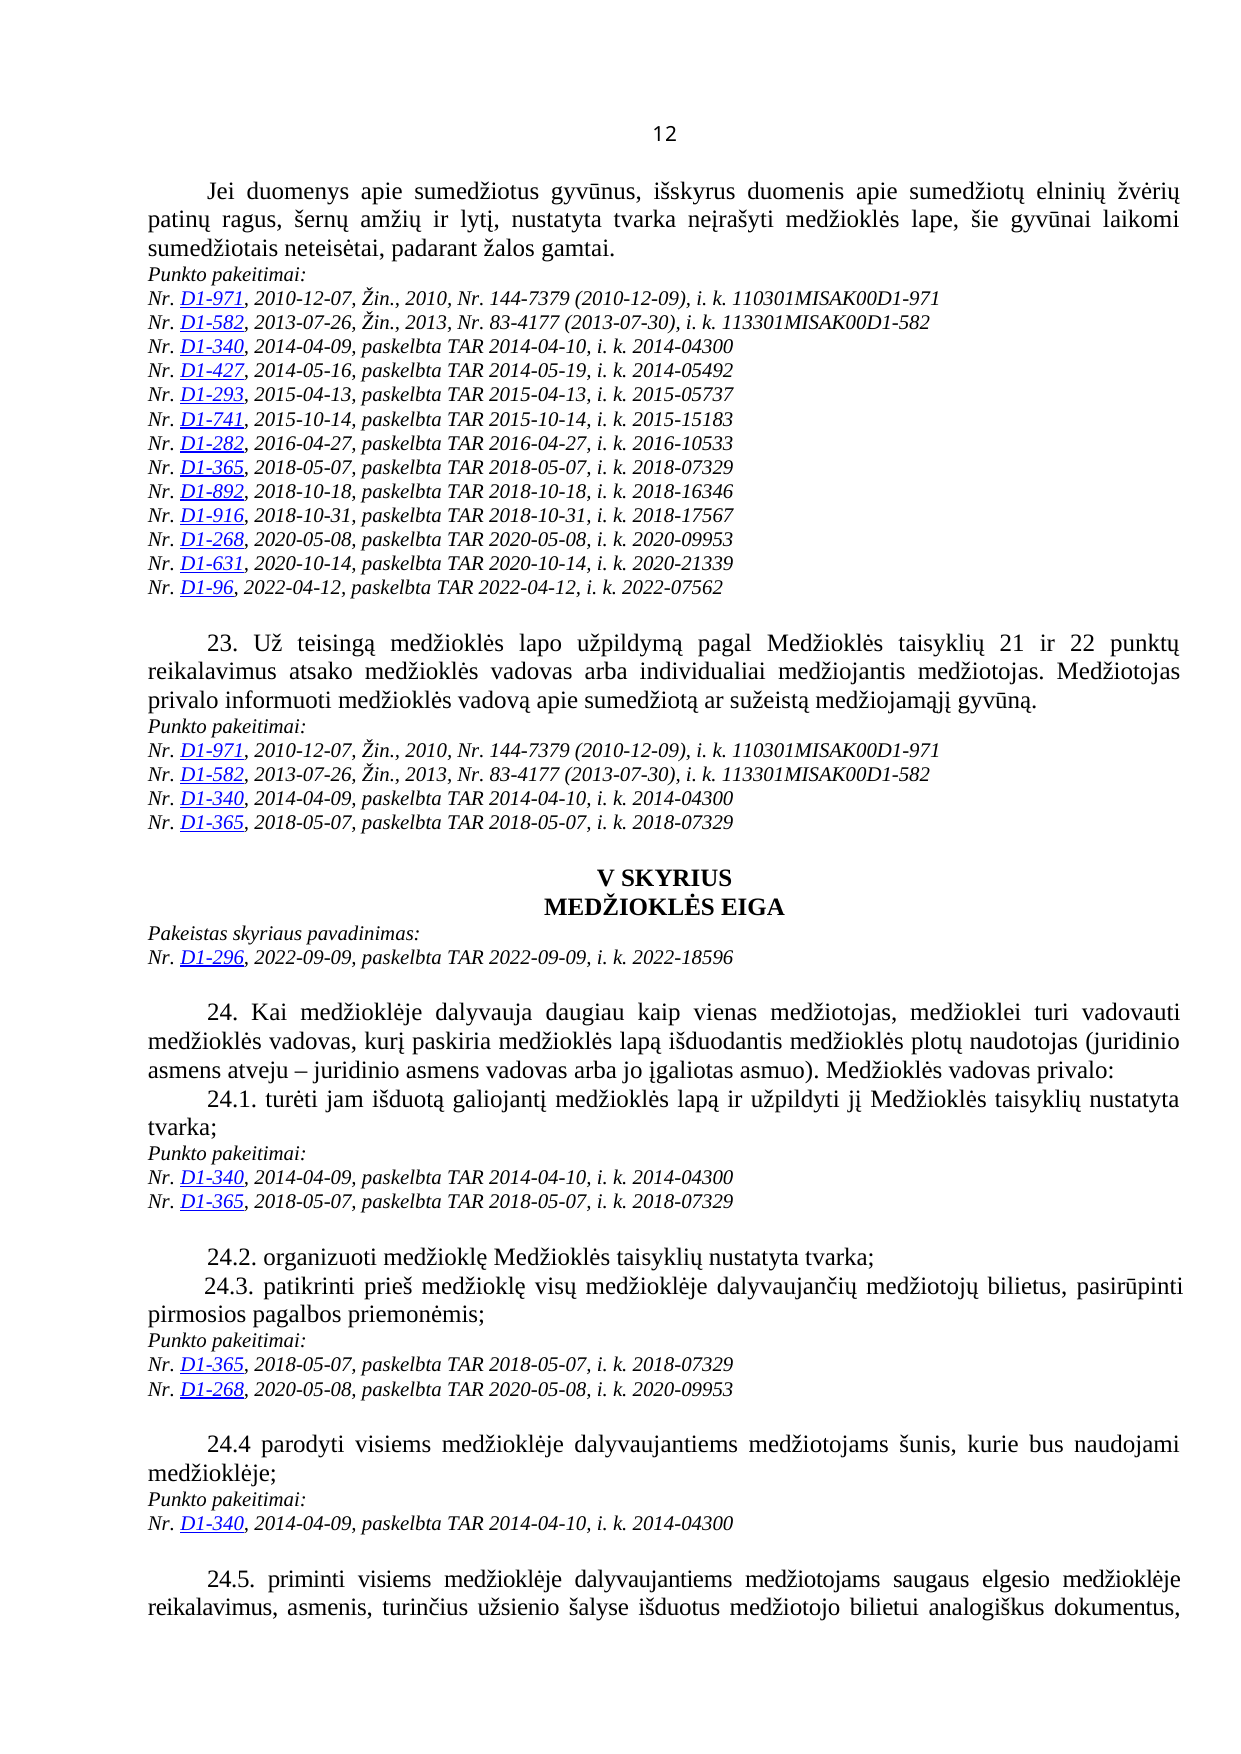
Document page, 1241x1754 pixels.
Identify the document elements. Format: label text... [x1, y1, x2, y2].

text Nr. D1-971, 2010-12-07, Žin., 2010, Nr. 144-7379 (2010-12-09), i. k. 110301MISAK00D1-971 [148, 738, 1181, 762]
text Nr. D1-427, 2014-05-16, paskelbta TAR 2014-05-19, i. k. 2014-05492 [148, 358, 1181, 382]
text Nr. D1-293, 2015-04-13, paskelbta TAR 2015-04-13, i. k. 2015-05737 [148, 382, 1181, 406]
text Nr. D1-365, 2018-05-07, paskelbta TAR 2018-05-07, i. k. 2018-07329 [148, 1352, 1181, 1376]
text Nr. D1-582, 2013-07-26, Žin., 2013, Nr. 83-4177 (2013-07-30), i. k. 113301MISAK00D1-582 [148, 310, 1181, 334]
text Nr. D1-365, 2018-05-07, paskelbta TAR 2018-05-07, i. k. 2018-07329 [148, 1189, 1181, 1213]
text Nr. D1-971, 2010-12-07, Žin., 2010, Nr. 144-7379 (2010-12-09), i. k. 110301MISAK00D1-971 [148, 286, 1181, 310]
text Punkto pakeitimai: [148, 262, 1181, 286]
text 24.3. patikrinti prieš medžioklę visų medžioklėje dalyvaujančių medžiotojų bilietus, pasirūpinti pirmosios pagalbos priemonėmis; [148, 1271, 1185, 1328]
text 23. Už teisingą medžioklės lapo užpildymą pagal Medžioklės taisyklių 21 ir 22 punktų reikalavimus atsako medžioklės vadovas arba individualiai medžiojantis medžiotojas. Medžiotojas privalo informuoti medžioklės vadovą apie sumedžiotą ar sužeistą medžiojamąjį gyvūną. [148, 628, 1181, 714]
text 24.2. organizuoti medžioklę Medžioklės taisyklių nustatyta tvarka; [148, 1242, 1181, 1271]
text 24. Kai medžioklėje dalyvauja daugiau kaip vienas medžiotojas, medžioklei turi vadovauti medžioklės vadovas, kurį paskiria medžioklės lapą išduodantis medžioklės plotų naudotojas (juridinio asmens atveju – juridinio asmens vadovas arba jo įgaliotas asmuo). Medžioklės vadovas privalo: [148, 997, 1181, 1084]
text Nr. D1-268, 2020-05-08, paskelbta TAR 2020-05-08, i. k. 2020-09953 [148, 1376, 1181, 1401]
text Nr. D1-892, 2018-10-18, paskelbta TAR 2018-10-18, i. k. 2018-16346 [148, 479, 1181, 503]
text Punkto pakeitimai: [148, 1328, 1181, 1352]
text Nr. D1-365, 2018-05-07, paskelbta TAR 2018-05-07, i. k. 2018-07329 [148, 810, 1181, 834]
text Jei duomenys apie sumedžiotus gyvūnus, išskyrus duomenis apie sumedžiotų elninių žvėrių patinų ragus, šernų amžių ir lytį, nustatyta tvarka neįrašyti medžioklės lape, šie gyvūnai laikomi sumedžiotais neteisėtai, padarant žalos gamtai. [148, 176, 1181, 262]
text Nr. D1-340, 2014-04-09, paskelbta TAR 2014-04-10, i. k. 2014-04300 [148, 786, 1181, 810]
text Nr. D1-340, 2014-04-09, paskelbta TAR 2014-04-10, i. k. 2014-04300 [148, 334, 1181, 358]
text Nr. D1-96, 2022-04-12, paskelbta TAR 2022-04-12, i. k. 2022-07562 [148, 575, 1181, 599]
text Nr. D1-296, 2022-09-09, paskelbta TAR 2022-09-09, i. k. 2022-18596 [148, 944, 1181, 969]
text MEDŽIOKLĖS EIGA [148, 892, 1181, 921]
text Nr. D1-631, 2020-10-14, paskelbta TAR 2020-10-14, i. k. 2020-21339 [148, 551, 1181, 575]
text Nr. D1-365, 2018-05-07, paskelbta TAR 2018-05-07, i. k. 2018-07329 [148, 454, 1181, 479]
text Nr. D1-582, 2013-07-26, Žin., 2013, Nr. 83-4177 (2013-07-30), i. k. 113301MISAK00D1-582 [148, 762, 1181, 786]
text 24.5. priminti visiems medžioklėje dalyvaujantiems medžiotojams saugaus elgesio medžioklėje reikalavimus, asmenis, turinčius užsienio šalyse išduotus medžiotojo bilietui analogiškus dokumentus, [148, 1564, 1181, 1621]
text Nr. D1-268, 2020-05-08, paskelbta TAR 2020-05-08, i. k. 2020-09953 [148, 527, 1181, 551]
text 24.4 parodyti visiems medžioklėje dalyvaujantiems medžiotojams šunis, kurie bus naudojami medžioklėje; [148, 1429, 1181, 1487]
text Nr. D1-916, 2018-10-31, paskelbta TAR 2018-10-31, i. k. 2018-17567 [148, 503, 1181, 527]
text V SKYRIUS [148, 863, 1181, 892]
text Punkto pakeitimai: [148, 1487, 1181, 1511]
text Nr. D1-282, 2016-04-27, paskelbta TAR 2016-04-27, i. k. 2016-10533 [148, 431, 1181, 454]
text Nr. D1-741, 2015-10-14, paskelbta TAR 2015-10-14, i. k. 2015-15183 [148, 406, 1181, 431]
text Punkto pakeitimai: [148, 714, 1181, 738]
text 24.1. turėti jam išduotą galiojantį medžioklės lapą ir užpildyti jį Medžioklės taisyklių nustatyta tvarka; [148, 1084, 1181, 1141]
text Pakeistas skyriaus pavadinimas: [148, 921, 1181, 944]
text Punkto pakeitimai: [148, 1141, 1181, 1165]
text Nr. D1-340, 2014-04-09, paskelbta TAR 2014-04-10, i. k. 2014-04300 [148, 1165, 1181, 1189]
text Nr. D1-340, 2014-04-09, paskelbta TAR 2014-04-10, i. k. 2014-04300 [148, 1511, 1181, 1535]
